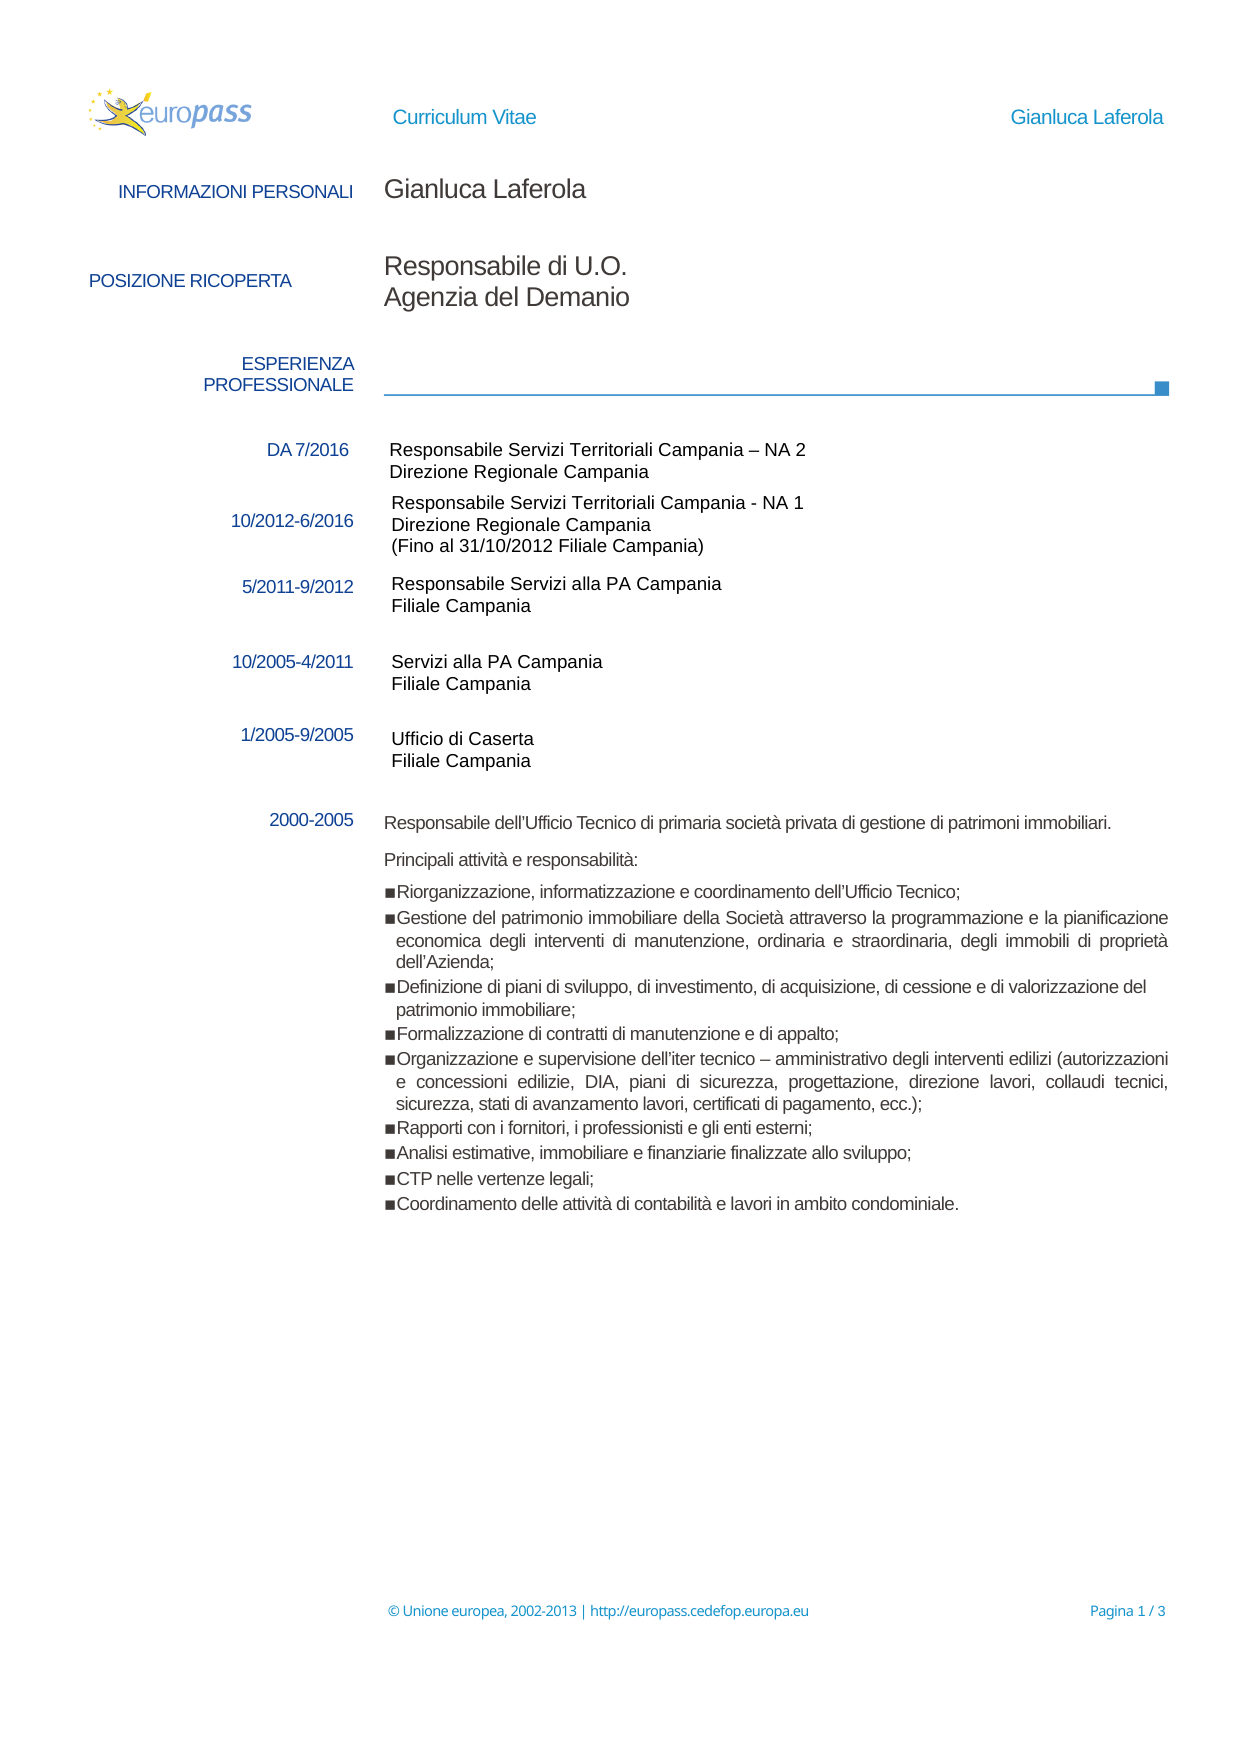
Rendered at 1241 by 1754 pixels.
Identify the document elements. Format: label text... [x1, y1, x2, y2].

table_cell [89, 396, 384, 417]
table_header INFORMAZIONI PERSONALI [89, 171, 384, 207]
table_cell Responsabile Servizi alla PA Campania Filiale Campania [384, 557, 1169, 632]
table_cell 1/2005-9/2005 [89, 699, 384, 771]
table_cell da 7/2016 [89, 439, 384, 492]
table_header 10/2012-6/2016 [89, 492, 384, 549]
table_header Responsabile dell’Ufficio Tecnico di primaria società privata di gestione di patrimoni immobiliari. Principali attività e responsabilità: [384, 806, 1169, 879]
table_cell 5/2011-9/2012 [89, 550, 384, 624]
table_cell 10/2005-4/2011 [89, 624, 384, 699]
table_header [384, 331, 1169, 353]
table_cell [384, 418, 1169, 439]
table_cell [89, 771, 384, 787]
table_cell Responsabile Servizi Territoriali Campania – NA 2 Direzione Regionale Campania [384, 439, 1169, 492]
table_cell Riorganizzazione, informatizzazione e coordinamento dell’Ufficio Tecnico; Gestione del patrimonio immobiliare della Società attraverso la programmazione e la pianificazione economica degli interventi di manutenzione, ordinaria e straordinaria, degli immobili di proprietà dell’Azienda; Definizione di piani di sviluppo, di investimento, di acquisizione, di cessione e di valorizzazione del patrimonio immobiliare; Formalizzazione di contratti di manutenzione e di appalto; Organizzazione e supervisione dell’iter tecnico – amministrativo degli interventi edilizi (autorizzazioni e concessioni edilizie, DIA, piani di sicurezza, progettazione, direzione lavori, collaudi tecnici, sicurezza, stati di avanzamento lavori, certificati di pagamento, ecc.); Rapporti con i fornitori, i professionisti e gli enti esterni; Analisi estimative, immobiliare e finanziarie finalizzate allo sviluppo; CTP nelle vertenze legali; Coordinamento delle attività di contabilità e lavori in ambito condominiale. [384, 879, 1169, 1238]
table_header posizione ricoperta [89, 250, 384, 312]
table_header Gianluca Laferola [384, 171, 1169, 207]
table_cell ESPERIENZA PROFESSIONALE [89, 353, 384, 396]
table_cell [384, 396, 1169, 417]
table_header 2000-2005 [89, 806, 384, 1238]
table_cell [384, 353, 1169, 394]
table_header Responsabile Servizi Territoriali Campania - NA 1 Direzione Regionale Campania (Fino al 31/10/2012 Filiale Campania) [384, 492, 1169, 557]
table_cell [89, 418, 384, 439]
table_cell Ufficio di Caserta Filiale Campania [384, 713, 1169, 787]
table_cell [89, 207, 1169, 230]
table_header [89, 331, 384, 353]
table_header Responsabile di U.O. Agenzia del Demanio [384, 250, 1169, 312]
table_cell Servizi alla PA Campania Filiale Campania [384, 632, 1169, 713]
